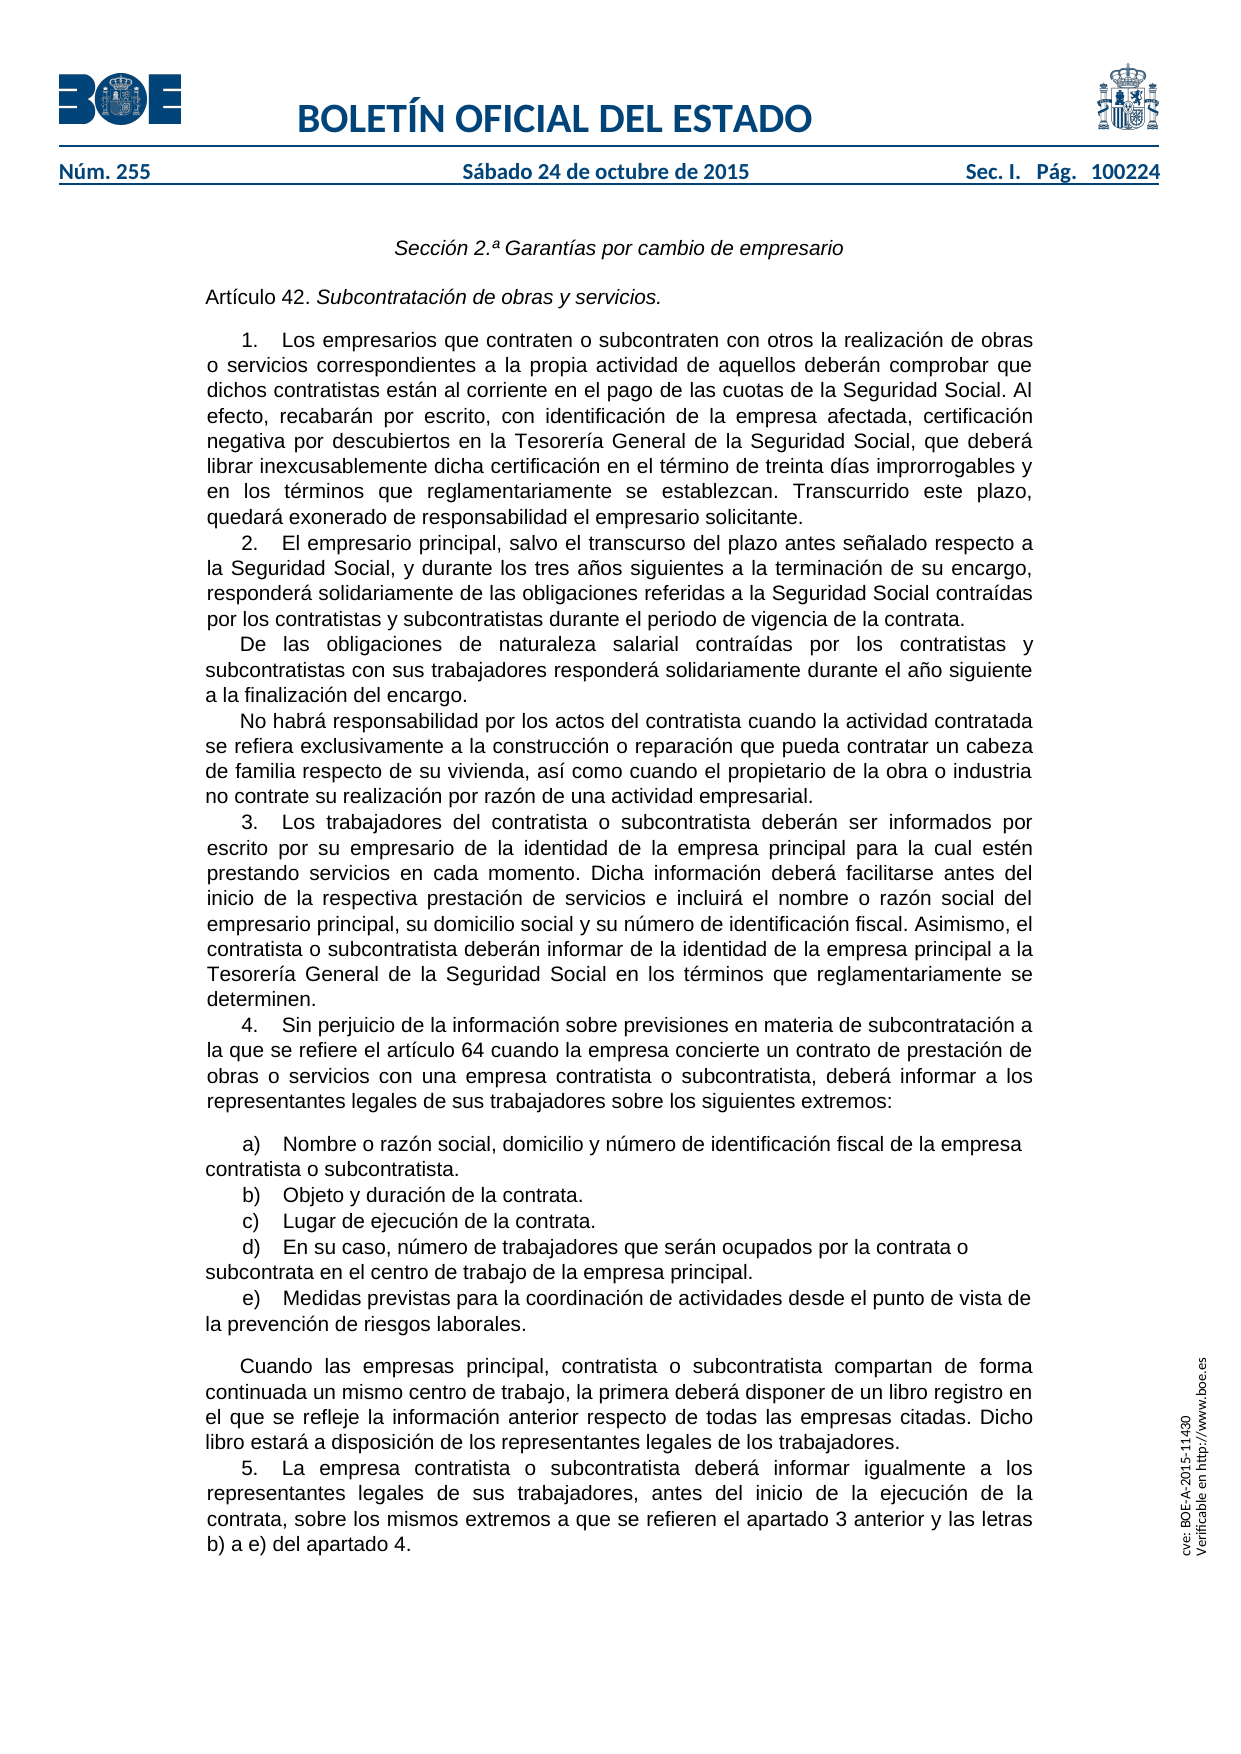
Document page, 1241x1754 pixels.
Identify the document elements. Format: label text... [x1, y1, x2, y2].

list Los trabajadores del contratista o subcontratista deberán ser informados por escrito por su empresario de la identidad de la empresa principal para la cual estén prestando servicios en cada momento. Dicha información deberá facilitarse antes del inicio de la respectiva prestación de servicios e incluirá el nombre o razón social del empresario principal, su domicilio social y su número de identificación fiscal. Asimismo, el contratista o subcontratista deberán informar de la identidad de la empresa principal a la Tesorería General de la Seguridad Social en los términos que reglamentariamente se determinen. [207, 810, 1034, 1011]
text subcontrata en el centro de trabajo de la empresa principal. [205, 1260, 1034, 1284]
text contratista o subcontratista. [205, 1157, 1034, 1181]
list Objeto y duración de la contrata. [242, 1183, 1034, 1207]
list Nombre o razón social, domicilio y número de identificación fiscal de la empresa [242, 1132, 1034, 1156]
picture [1097, 63, 1159, 130]
list Los empresarios que contraten o subcontraten con otros la realización de obras o servicios correspondientes a la propia actividad de aquellos deberán comprobar que dichos contratistas están al corriente en el pago de las cuotas de la Seguridad Social. Al efecto, recabarán por escrito, con identificación de la empresa afectada, certificación negativa por descubiertos en la Tesorería General de la Seguridad Social, que deberá librar inexcusablemente dicha certificación en el término de treinta días improrrogables y en los términos que reglamentariamente se establezcan. Transcurrido este plazo, quedará exonerado de responsabilidad el empresario solicitante. [207, 327, 1034, 529]
list Lugar de ejecución de la contrata. [242, 1209, 1034, 1233]
list Medidas previstas para la coordinación de actividades desde el punto de vista de [242, 1286, 1034, 1310]
picture [59, 73, 181, 125]
list Sin perjuicio de la información sobre previsiones en materia de subcontratación a la que se refiere el artículo 64 cuando la empresa concierte un contrato de prestación de obras o servicios con una empresa contratista o subcontratista, deberá informar a los representantes legales de sus trabajadores sobre los siguientes extremos: [207, 1013, 1034, 1113]
text la prevención de riesgos laborales. [205, 1312, 1034, 1336]
list El empresario principal, salvo el transcurso del plazo antes señalado respecto a la Seguridad Social, y durante los tres años siguientes a la terminación de su encargo, responderá solidariamente de las obligaciones referidas a la Seguridad Social contraídas por los contratistas y subcontratistas durante el periodo de vigencia de la contrata. [207, 530, 1034, 630]
text Cuando las empresas principal, contratista o subcontratista compartan de forma continuada un mismo centro de trabajo, la primera deberá disponer de un libro registro en el que se refleje la información anterior respecto de todas las empresas citadas. Dicho libro estará a disposición de los representantes legales de los trabajadores. [205, 1354, 1034, 1454]
text Artículo 42. Subcontratación de obras y servicios. [205, 285, 1034, 309]
list La empresa contratista o subcontratista deberá informar igualmente a los representantes legales de sus trabajadores, antes del inicio de la ejecución de la contrata, sobre los mismos extremos a que se refieren el apartado 3 anterior y las letras b) a e) del apartado 4. [207, 1456, 1034, 1556]
text De las obligaciones de naturaleza salarial contraídas por los contratistas y subcontratistas con sus trabajadores responderá solidariamente durante el año siguiente a la finalización del encargo. [205, 632, 1034, 707]
list En su caso, número de trabajadores que serán ocupados por la contrata o [242, 1234, 1034, 1258]
text No habrá responsabilidad por los actos del contratista cuando la actividad contratada se refiera exclusivamente a la construcción o reparación que pueda contratar un cabeza de familia respecto de su vivienda, así como cuando el propietario de la obra o industria no contrate su realización por razón de una actividad empresarial. [205, 708, 1034, 808]
text Sección 2.ª Garantías por cambio de empresario [207, 236, 1033, 260]
